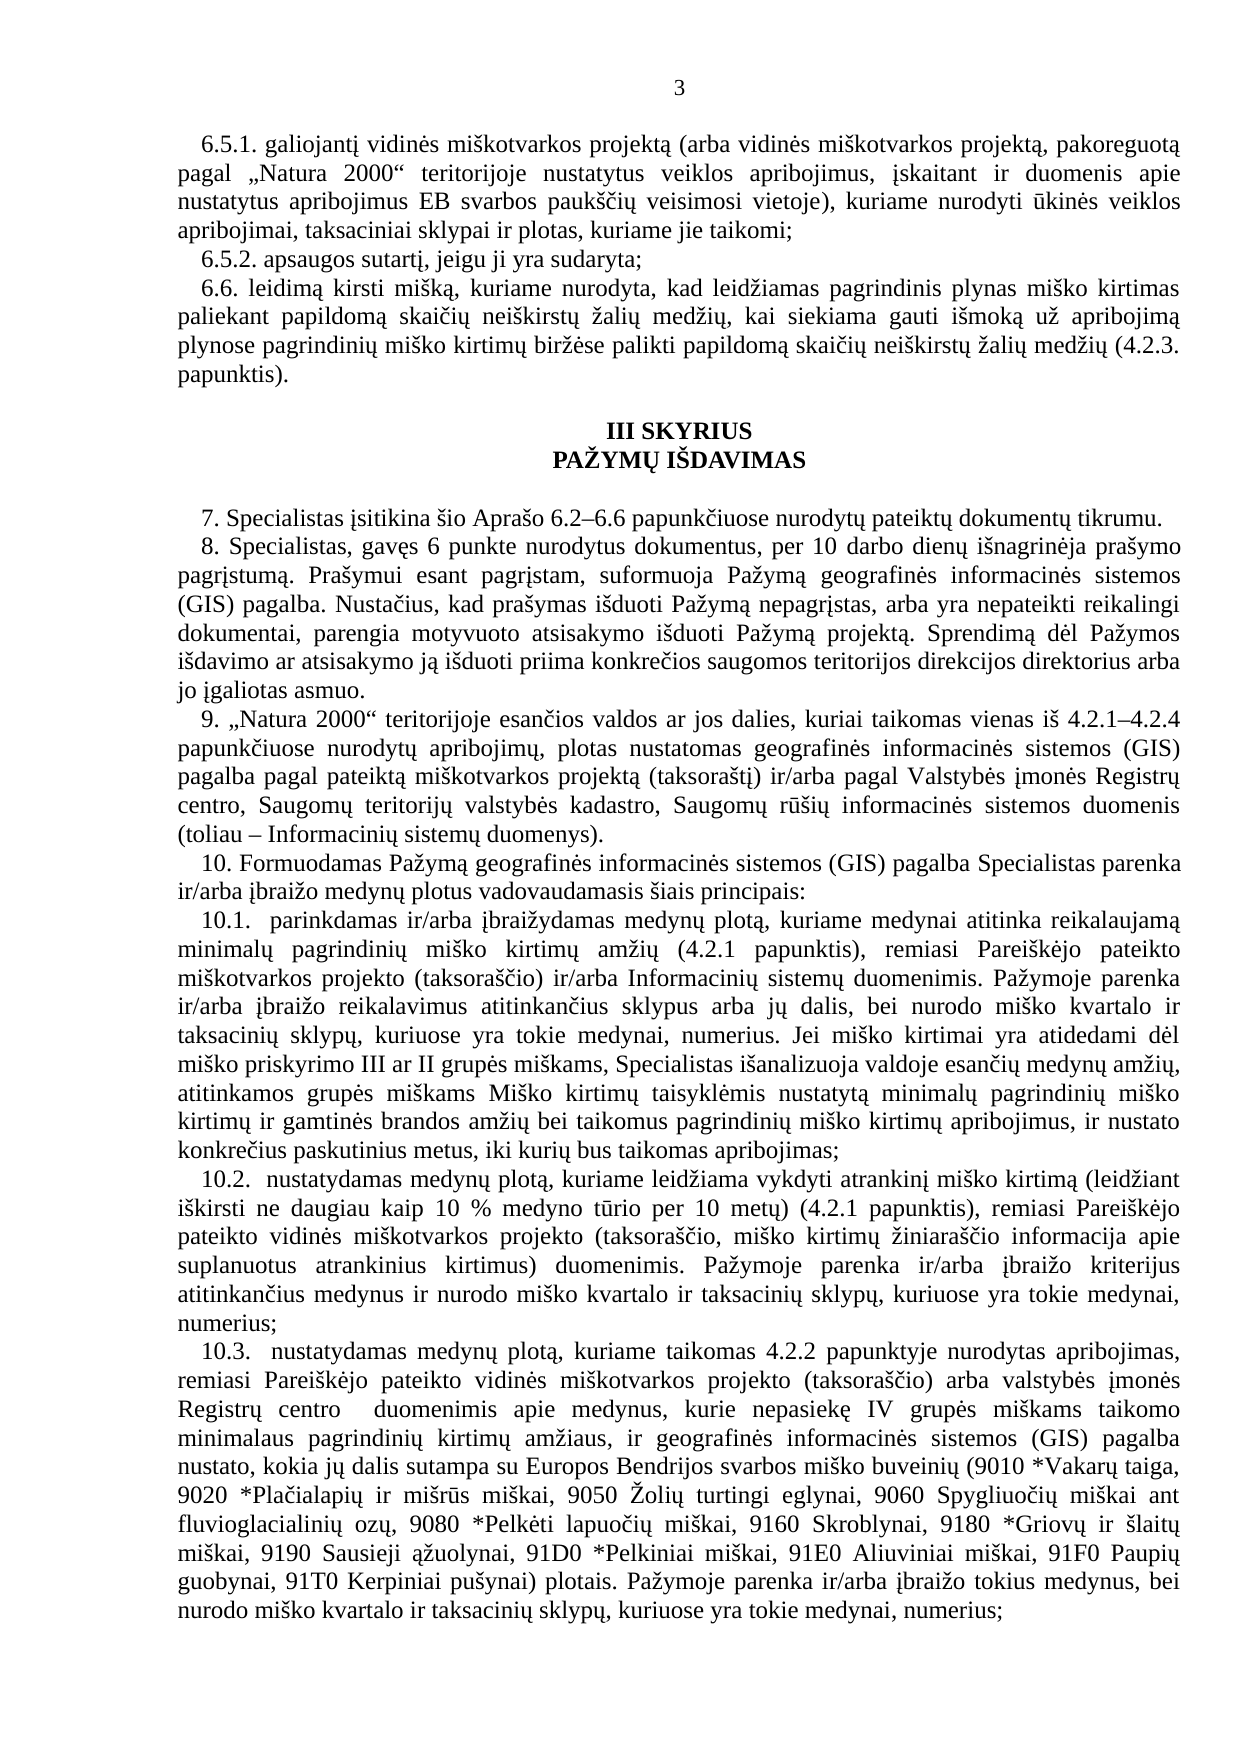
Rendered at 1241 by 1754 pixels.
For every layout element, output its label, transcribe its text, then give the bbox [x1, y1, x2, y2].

text 8. Specialistas, gavęs 6 punkte nurodytus dokumentus, per 10 darbo dienų išnagrinėja prašymo pagrįstumą. Prašymui esant pagrįstam, suformuoja Pažymą geografinės informacinės sistemos (GIS) pagalba. Nustačius, kad prašymas išduoti Pažymą nepagrįstas, arba yra nepateikti reikalingi dokumentai, parengia motyvuoto atsisakymo išduoti Pažymą projektą. Sprendimą dėl Pažymos išdavimo ar atsisakymo ją išduoti priima konkrečios saugomos teritorijos direkcijos direktorius arba jo įgaliotas asmuo. [177, 531, 1181, 704]
text 10.2. nustatydamas medynų plotą, kuriame leidžiama vykdyti atrankinį miško kirtimą (leidžiant iškirsti ne daugiau kaip 10 % medyno tūrio per 10 metų) (4.2.1 papunktis), remiasi Pareiškėjo pateikto vidinės miškotvarkos projekto (taksoraščio, miško kirtimų žiniaraščio informacija apie suplanuotus atrankinius kirtimus) duomenimis. Pažymoje parenka ir/arba įbraižo kriterijus atitinkančius medynus ir nurodo miško kvartalo ir taksacinių sklypų, kuriuose yra tokie medynai, numerius; [177, 1164, 1181, 1336]
text 10. Formuodamas Pažymą geografinės informacinės sistemos (GIS) pagalba Specialistas parenka ir/arba įbraižo medynų plotus vadovaudamasis šiais principais: [177, 848, 1181, 905]
text 6.5.2. apsaugos sutartį, jeigu ji yra sudaryta; [177, 244, 1181, 273]
text 10.1. parinkdamas ir/arba įbraižydamas medynų plotą, kuriame medynai atitinka reikalaujamą minimalų pagrindinių miško kirtimų amžių (4.2.1 papunktis), remiasi Pareiškėjo pateikto miškotvarkos projekto (taksoraščio) ir/arba Informacinių sistemų duomenimis. Pažymoje parenka ir/arba įbraižo reikalavimus atitinkančius sklypus arba jų dalis, bei nurodo miško kvartalo ir taksacinių sklypų, kuriuose yra tokie medynai, numerius. Jei miško kirtimai yra atidedami dėl miško priskyrimo III ar II grupės miškams, Specialistas išanalizuoja valdoje esančių medynų amžių, atitinkamos grupės miškams Miško kirtimų taisyklėmis nustatytą minimalų pagrindinių miško kirtimų ir gamtinės brandos amžių bei taikomus pagrindinių miško kirtimų apribojimus, ir nustato konkrečius paskutinius metus, iki kurių bus taikomas apribojimas; [177, 905, 1181, 1164]
text 6.5.1. galiojantį vidinės miškotvarkos projektą (arba vidinės miškotvarkos projektą, pakoreguotą pagal „Natura 2000“ teritorijoje nustatytus veiklos apribojimus, įskaitant ir duomenis apie nustatytus apribojimus EB svarbos paukščių veisimosi vietoje), kuriame nurodyti ūkinės veiklos apribojimai, taksaciniai sklypai ir plotas, kuriame jie taikomi; [177, 129, 1181, 244]
text PAŽYMŲ IŠDAVIMAS [177, 445, 1181, 474]
text 7. Specialistas įsitikina šio Aprašo 6.2–6.6 papunkčiuose nurodytų pateiktų dokumentų tikrumu. [177, 503, 1181, 531]
text III SKYRIUS [177, 416, 1181, 445]
text 9. „Natura 2000“ teritorijoje esančios valdos ar jos dalies, kuriai taikomas vienas iš 4.2.1–4.2.4 papunkčiuose nurodytų apribojimų, plotas nustatomas geografinės informacinės sistemos (GIS) pagalba pagal pateiktą miškotvarkos projektą (taksoraštį) ir/arba pagal Valstybės įmonės Registrų centro, Saugomų teritorijų valstybės kadastro, Saugomų rūšių informacinės sistemos duomenis (toliau – Informacinių sistemų duomenys). [177, 704, 1181, 848]
text 10.3. nustatydamas medynų plotą, kuriame taikomas 4.2.2 papunktyje nurodytas apribojimas, remiasi Pareiškėjo pateikto vidinės miškotvarkos projekto (taksoraščio) arba valstybės įmonės Registrų centro duomenimis apie medynus, kurie nepasiekę IV grupės miškams taikomo minimalaus pagrindinių kirtimų amžiaus, ir geografinės informacinės sistemos (GIS) pagalba nustato, kokia jų dalis sutampa su Europos Bendrijos svarbos miško buveinių (9010 *Vakarų taiga, 9020 *Plačialapių ir mišrūs miškai, 9050 Žolių turtingi eglynai, 9060 Spygliuočių miškai ant fluvioglacialinių ozų, 9080 *Pelkėti lapuočių miškai, 9160 Skroblynai, 9180 *Griovų ir šlaitų miškai, 9190 Sausieji ąžuolynai, 91D0 *Pelkiniai miškai, 91E0 Aliuviniai miškai, 91F0 Paupių guobynai, 91T0 Kerpiniai pušynai) plotais. Pažymoje parenka ir/arba įbraižo tokius medynus, bei nurodo miško kvartalo ir taksacinių sklypų, kuriuose yra tokie medynai, numerius; [177, 1336, 1181, 1624]
text 6.6. leidimą kirsti mišką, kuriame nurodyta, kad leidžiamas pagrindinis plynas miško kirtimas paliekant papildomą skaičių neiškirstų žalių medžių, kai siekiama gauti išmoką už apribojimą plynose pagrindinių miško kirtimų biržėse palikti papildomą skaičių neiškirstų žalių medžių (4.2.3. papunktis). [177, 273, 1181, 388]
